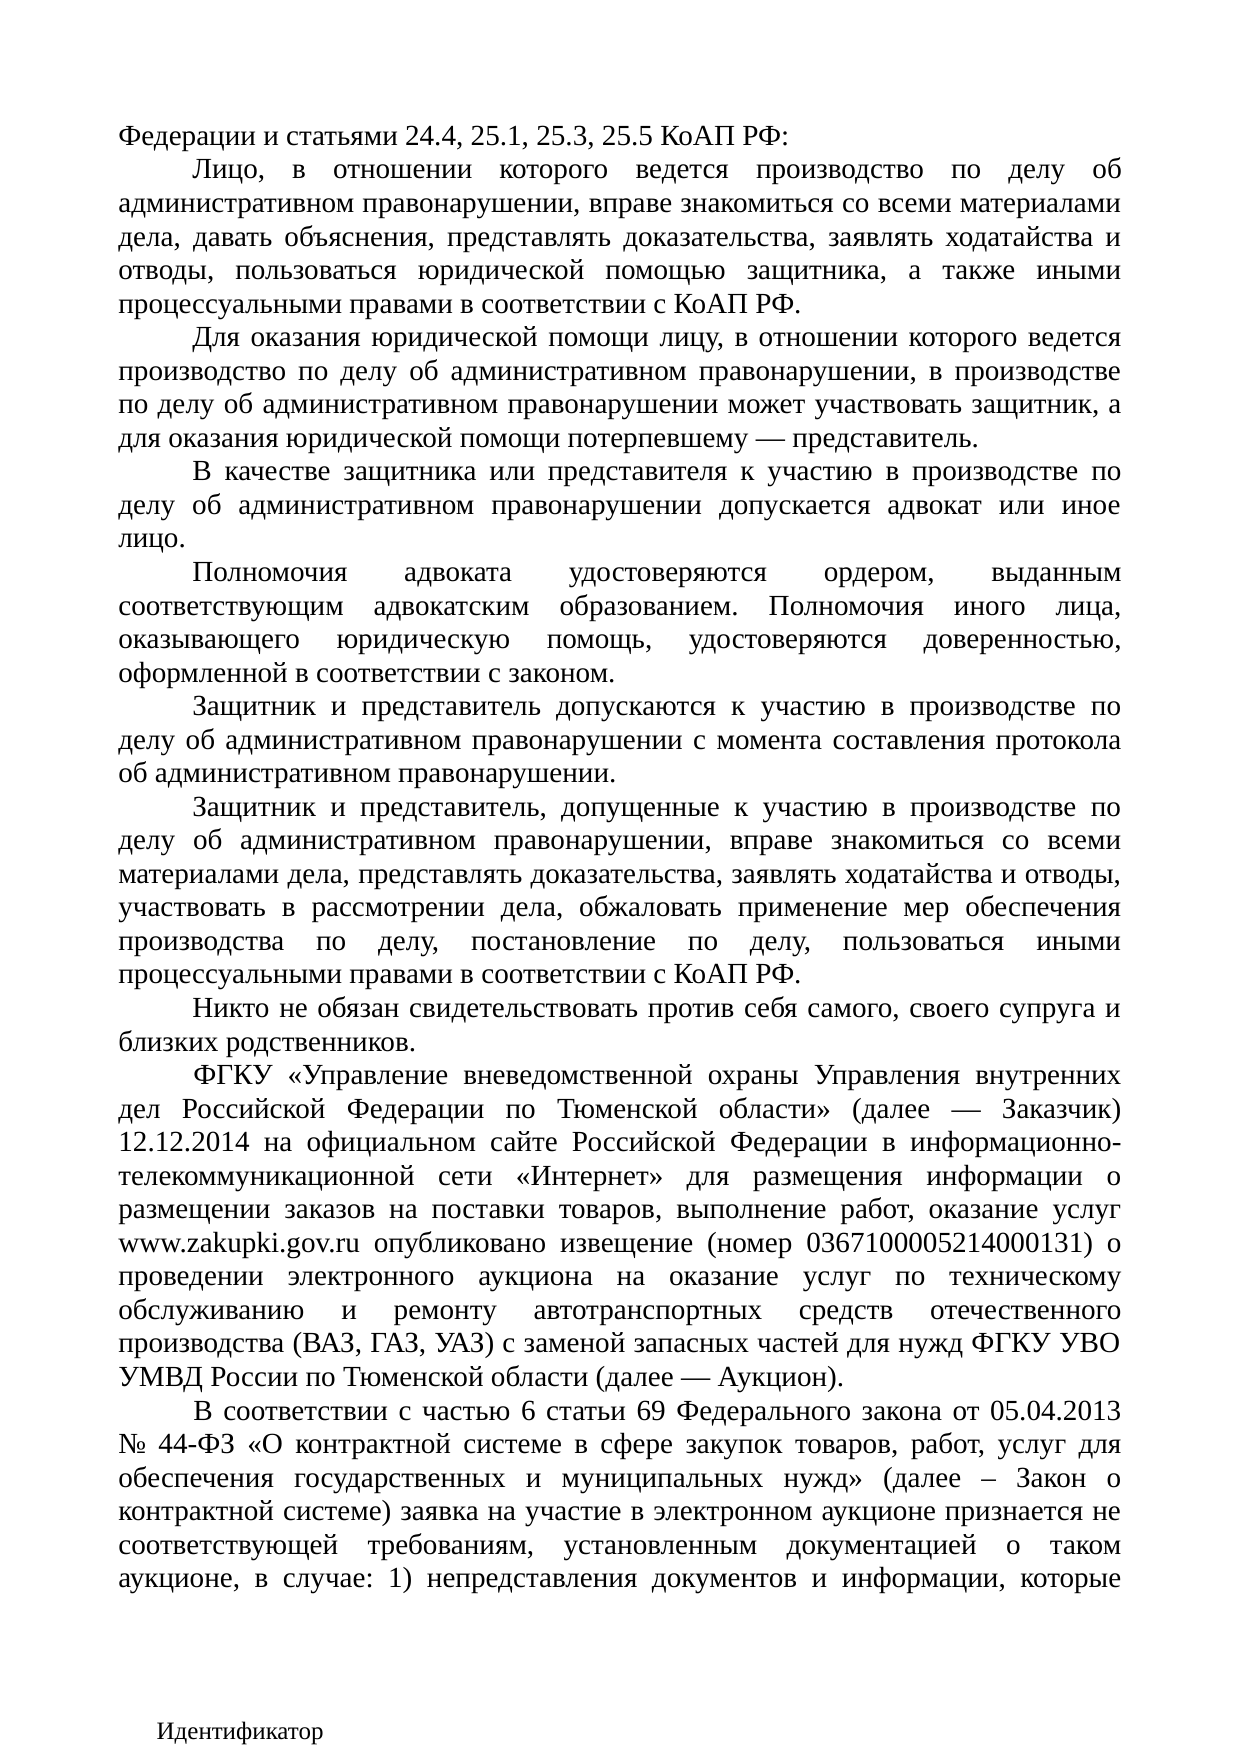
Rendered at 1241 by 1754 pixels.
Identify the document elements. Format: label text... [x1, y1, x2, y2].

text Федерации и статьями 24.4, 25.1, 25.3, 25.5 КоАП РФ: [118, 118, 1122, 152]
text В качестве защитника или представителя к участию в производстве по делу об административном правонарушении допускается адвокат или иное лицо. [118, 453, 1122, 554]
text Лицо, в отношении которого ведется производство по делу об административном правонарушении, вправе знакомиться со всеми материалами дела, давать объяснения, представлять доказательства, заявлять ходатайства и отводы, пользоваться юридической помощью защитника, а также иными процессуальными правами в соответствии с КоАП РФ. [118, 152, 1122, 319]
text Полномочия адвоката удостоверяются ордером, выданным соответствующим адвокатским образованием. Полномочия иного лица, оказывающего юридическую помощь, удостоверяются доверенностью, оформленной в соответствии с законом. [118, 554, 1122, 688]
text Для оказания юридической помощи лицу, в отношении которого ведется производство по делу об административном правонарушении, в производстве по делу об административном правонарушении может участвовать защитник, а для оказания юридической помощи потерпевшему — представитель. [118, 319, 1122, 453]
text В соответствии с частью 6 статьи 69 Федерального закона от 05.04.2013 № 44-ФЗ «О контрактной системе в сфере закупок товаров, работ, услуг для обеспечения государственных и муниципальных нужд» (далее – Закон о контрактной системе) заявка на участие в электронном аукционе признается не соответствующей требованиям, установленным документацией о таком аукционе, в случае: 1) непредставления документов и информации, которые [118, 1393, 1122, 1594]
text ФГКУ «Управление вневедомственной охраны Управления внутренних дел Российской Федерации по Тюменской области» (далее — Заказчик) 12.12.2014 на официальном сайте Российской Федерации в информационно-телекоммуникационной сети «Интернет» для размещения информации о размещении заказов на поставки товаров, выполнение работ, оказание услуг www.zakupki.gov.ru опубликовано извещение (номер 0367100005214000131) о проведении электронного аукциона на оказание услуг по техническому обслуживанию и ремонту автотранспортных средств отечественного производства (ВАЗ, ГАЗ, УАЗ) с заменой запасных частей для нужд ФГКУ УВО УМВД России по Тюменской области (далее — Аукцион). [118, 1057, 1122, 1393]
text Никто не обязан свидетельствовать против себя самого, своего супруга и близких родственников. [118, 990, 1122, 1057]
text Защитник и представитель, допущенные к участию в производстве по делу об административном правонарушении, вправе знакомиться со всеми материалами дела, представлять доказательства, заявлять ходатайства и отводы, участвовать в рассмотрении дела, обжаловать применение мер обеспечения производства по делу, постановление по делу, пользоваться иными процессуальными правами в соответствии с КоАП РФ. [118, 789, 1122, 990]
text Защитник и представитель допускаются к участию в производстве по делу об административном правонарушении с момента составления протокола об административном правонарушении. [118, 688, 1122, 789]
